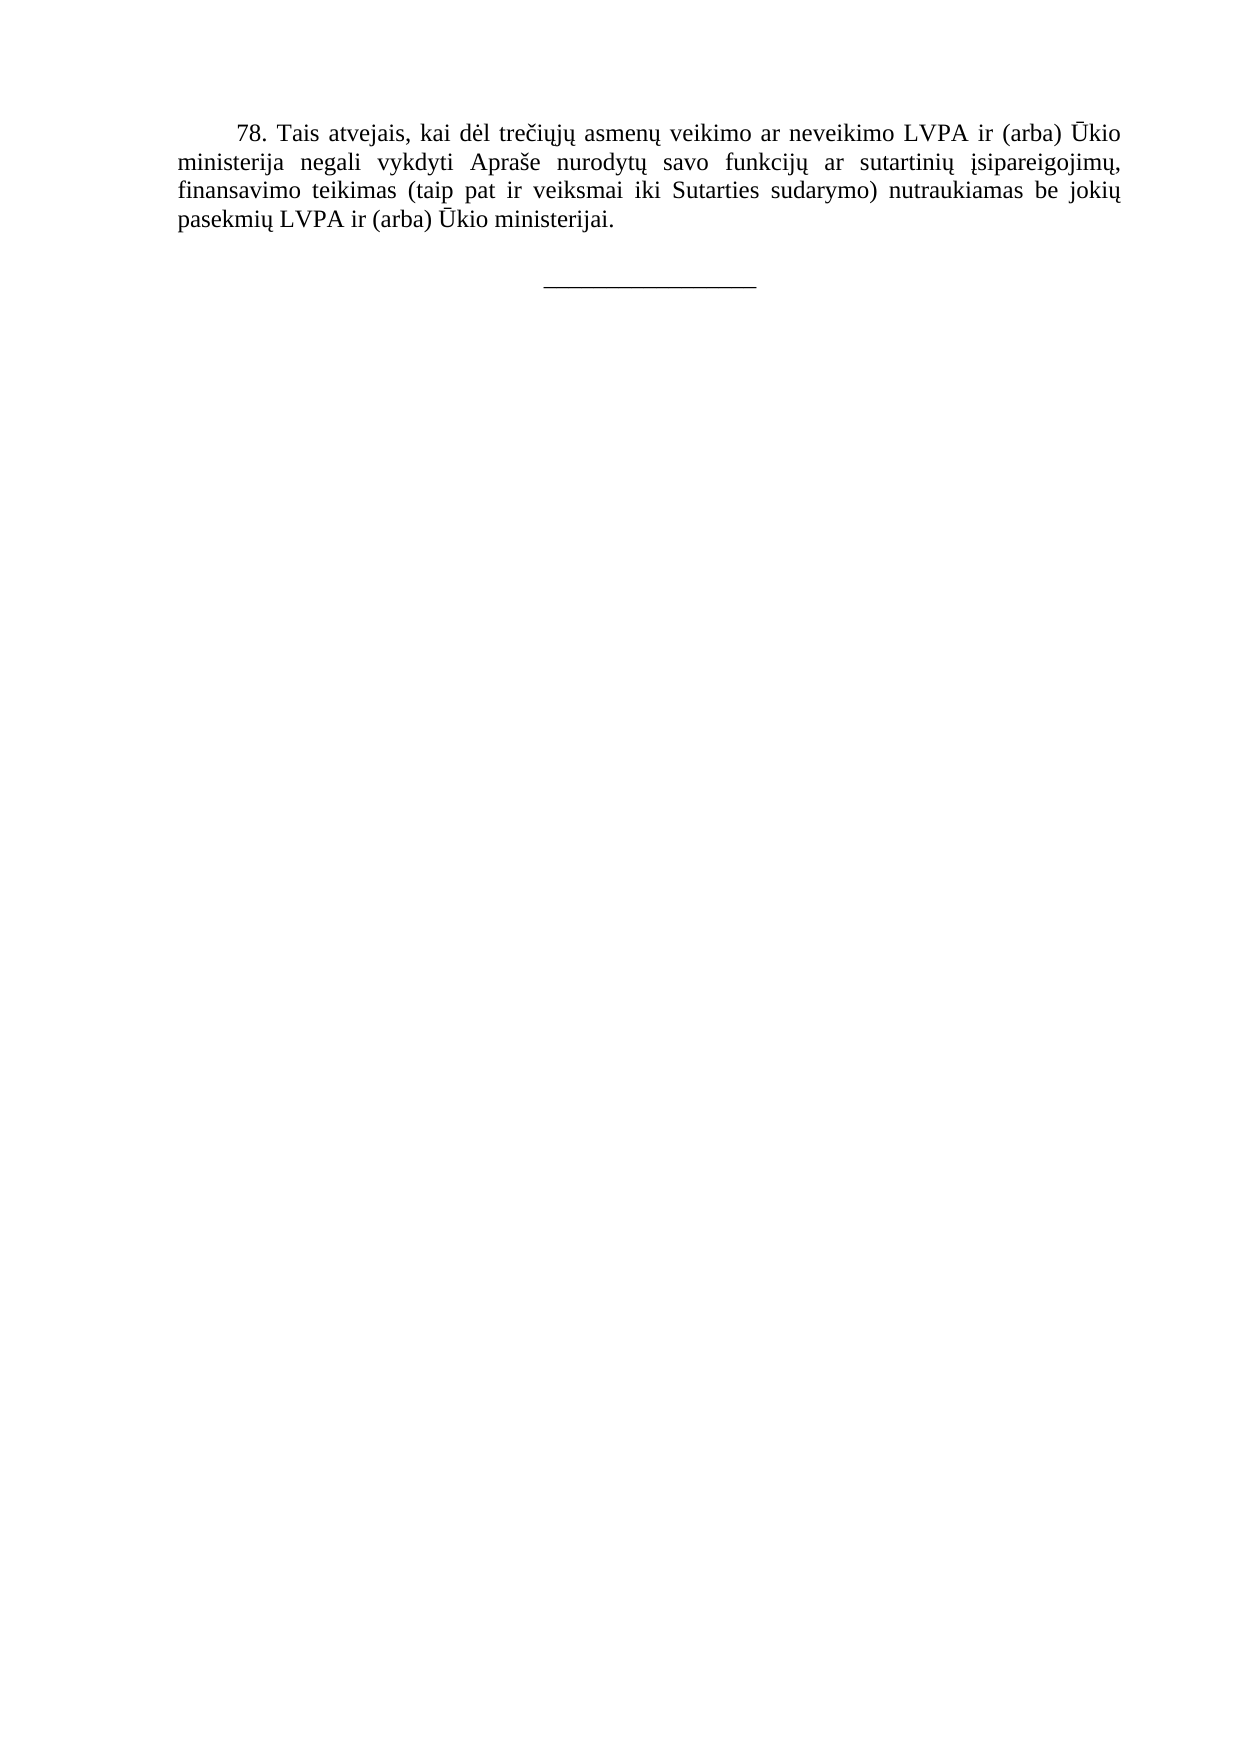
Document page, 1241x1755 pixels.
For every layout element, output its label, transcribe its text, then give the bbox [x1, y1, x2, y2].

text _________________ [177, 262, 1122, 291]
text 78. Tais atvejais, kai dėl trečiųjų asmenų veikimo ar neveikimo LVPA ir (arba) Ūkio ministerija negali vykdyti Apraše nurodytų savo funkcijų ar sutartinių įsipareigojimų, finansavimo teikimas (taip pat ir veiksmai iki Sutarties sudarymo) nutraukiamas be jokių pasekmių LVPA ir (arba) Ūkio ministerijai. [177, 118, 1122, 233]
